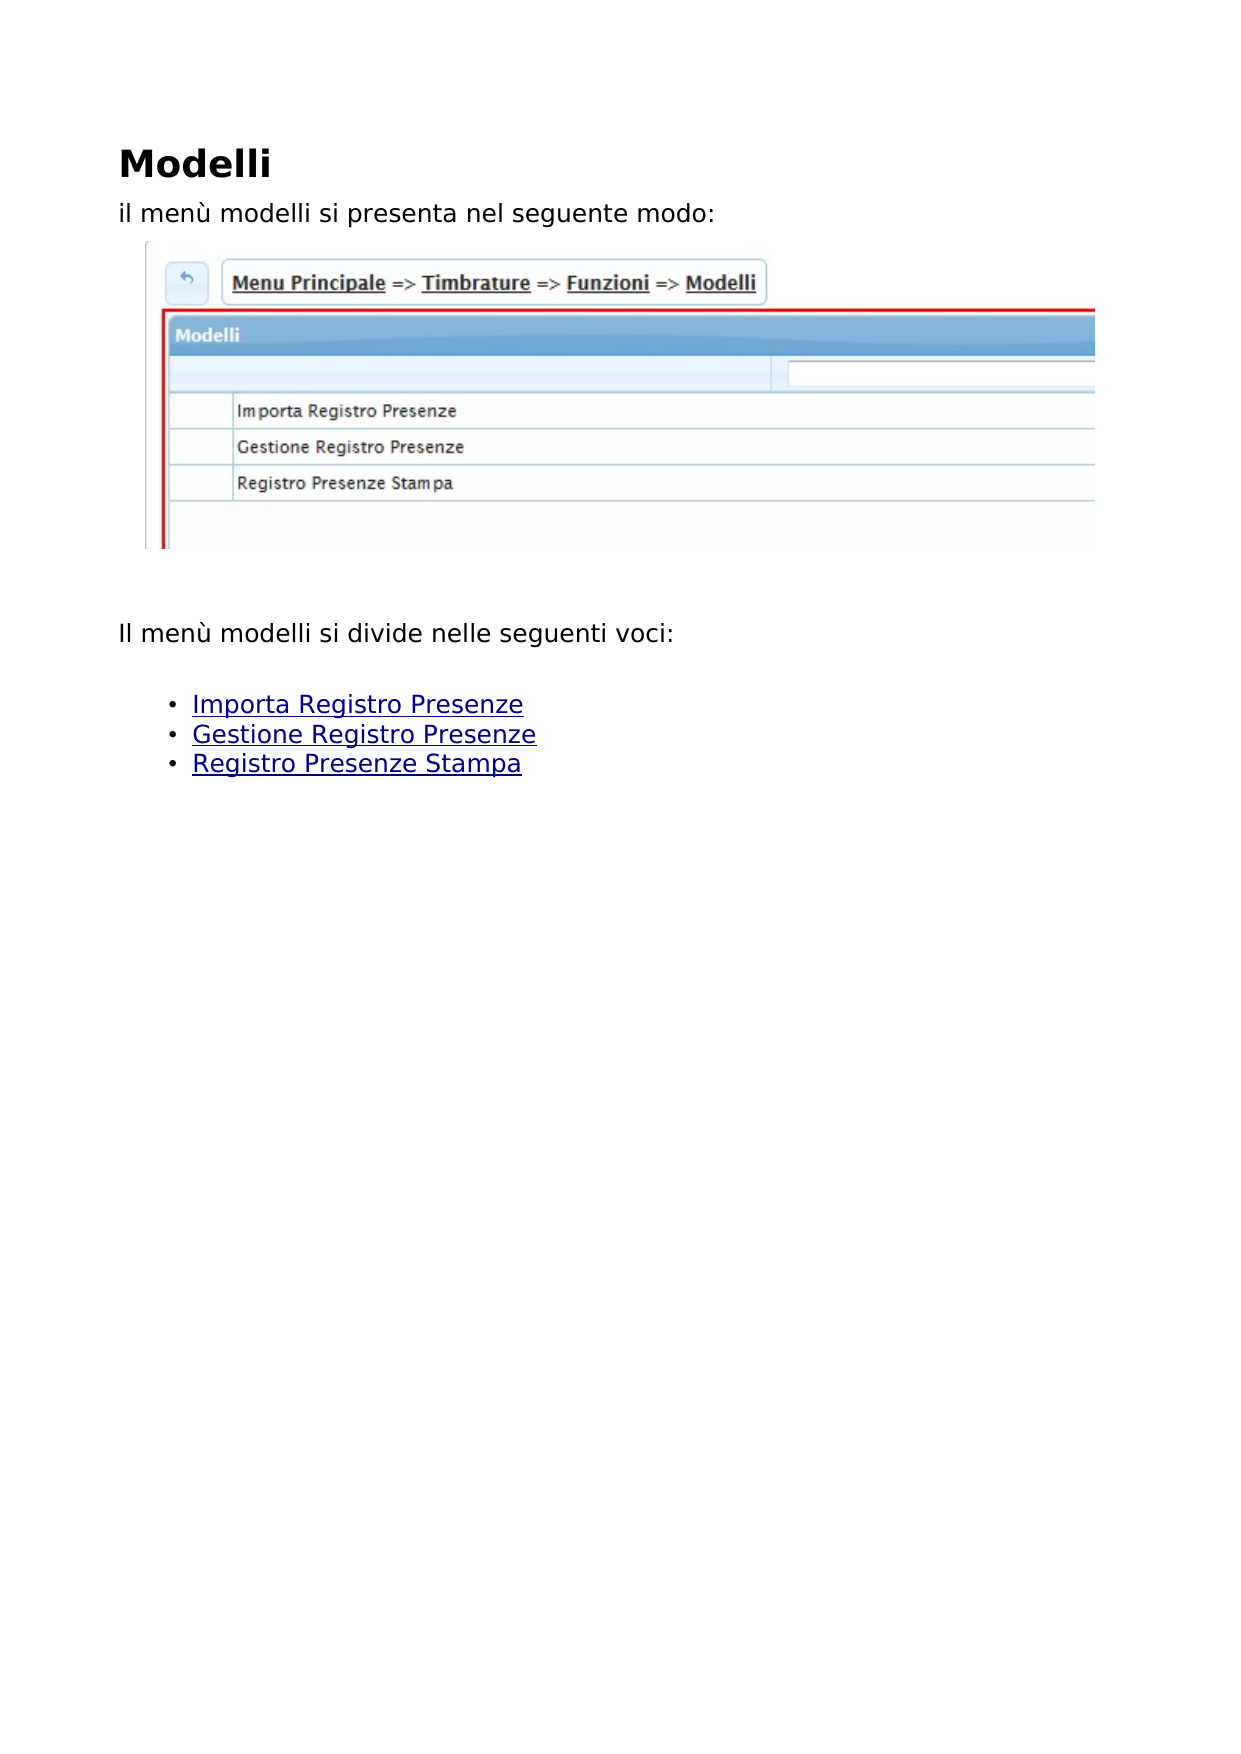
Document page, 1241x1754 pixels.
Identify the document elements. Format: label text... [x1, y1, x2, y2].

list Gestione Registro Presenze [177, 720, 1122, 749]
list Importa Registro Presenze [177, 691, 1122, 720]
text il menù modelli si presenta nel seguente modo: [118, 199, 1122, 228]
list Registro Presenze Stampa [177, 749, 1122, 778]
subtitle Modelli [118, 143, 1122, 187]
picture [145, 241, 1096, 549]
text Il menù modelli si divide nelle seguenti voci: [118, 619, 1122, 649]
